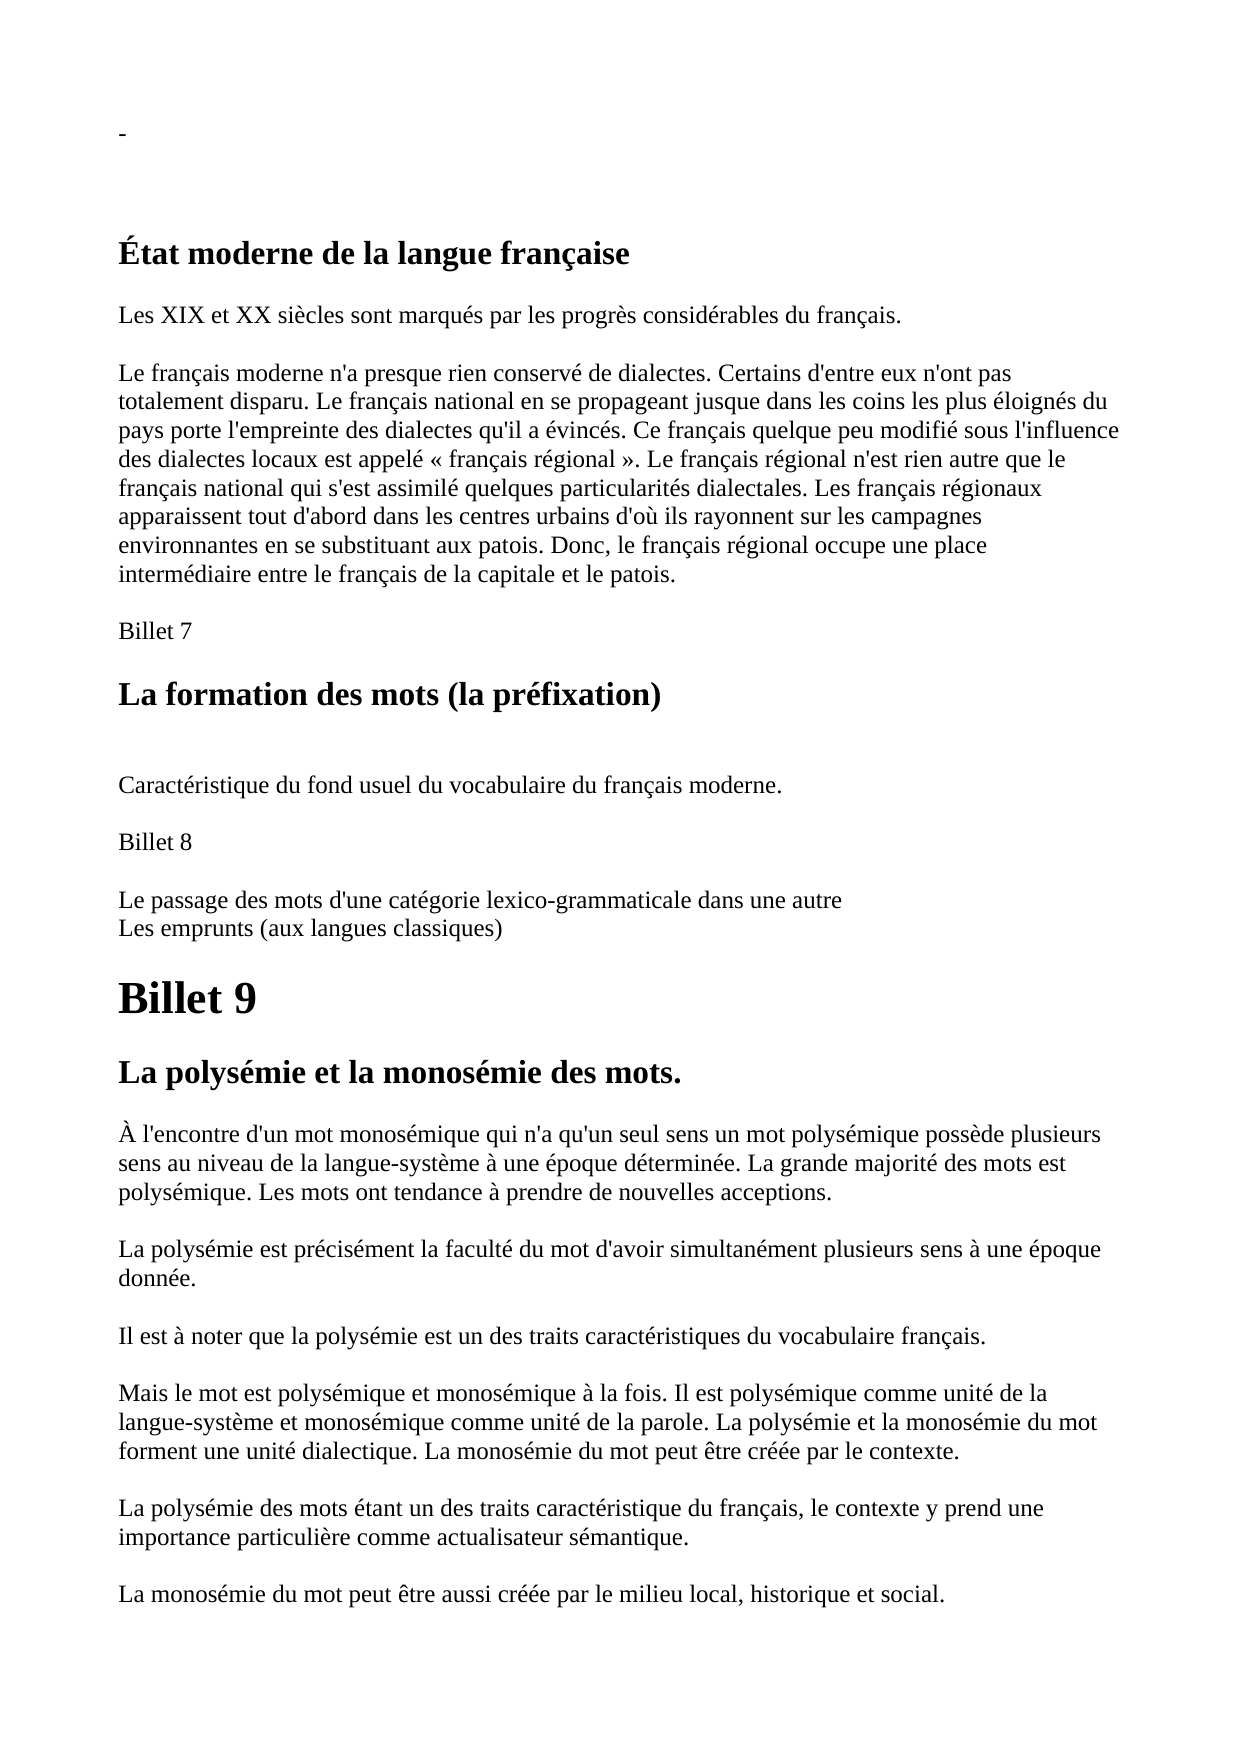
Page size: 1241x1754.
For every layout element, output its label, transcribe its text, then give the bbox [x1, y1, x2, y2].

text À l'encontre d'un mot monosémique qui n'a qu'un seul sens un mot polysémique possède plusieurs sens au niveau de la langue-système à une époque déterminée. La grande majorité des mots est polysémique. Les mots ont tendance à prendre de nouvelles acceptions. [118, 1119, 1122, 1206]
text La polysémie des mots étant un des traits caractéristique du français, le contexte y prend une importance particulière comme actualisateur sémantique. [118, 1493, 1122, 1551]
text Mais le mot est polysémique et monosémique à la fois. Il est polysémique comme unité de la langue-système et monosémique comme unité de la parole. La polysémie et la monosémie du mot forment une unité dialectique. La monosémie du mot peut être créée par le contexte. [118, 1378, 1122, 1464]
text Le passage des mots d'une catégorie lexico-grammaticale dans une autre [118, 885, 1122, 913]
text Les XIX et XX siècles sont marqués par les progrès considérables du français. [118, 300, 1122, 329]
text Billet 8 [118, 827, 1122, 856]
text Billet 7 [118, 616, 1122, 645]
text Il est à noter que la polysémie est un des traits caractéristiques du vocabulaire français. [118, 1321, 1122, 1349]
text Le français moderne n'a presque rien conservé de dialectes. Certains d'entre eux n'ont pas totalement disparu. Le français national en se propageant jusque dans les coins les plus éloignés du pays porte l'empreinte des dialectes qu'il a évincés. Ce français quelque peu modifié sous l'influence des dialectes locaux est appelé « français régional ». Le français régional n'est rien autre que le français national qui s'est assimilé quelques particularités dialectales. Les français régionaux apparaissent tout d'abord dans les centres urbains d'où ils rayonnent sur les campagnes environnantes en se substituant aux patois. Donc, le français régional occupe une place intermédiaire entre le français de la capitale et le patois. [118, 358, 1122, 588]
text Billet 9 [118, 971, 1122, 1024]
text La monosémie du mot peut être aussi créée par le milieu local, historique et social. [118, 1579, 1122, 1608]
text La polysémie est précisément la faculté du mot d'avoir simultanément plusieurs sens à une époque donnée. [118, 1234, 1122, 1292]
text État moderne de la langue française [118, 233, 1122, 271]
text La formation des mots (la préfixation) [118, 674, 1122, 712]
text La polysémie et la monosémie des mots. [118, 1052, 1122, 1091]
text Caractéristique du fond usuel du vocabulaire du français moderne. [118, 770, 1122, 798]
text Les emprunts (aux langues classiques) [118, 913, 1122, 942]
text - [118, 118, 1122, 147]
